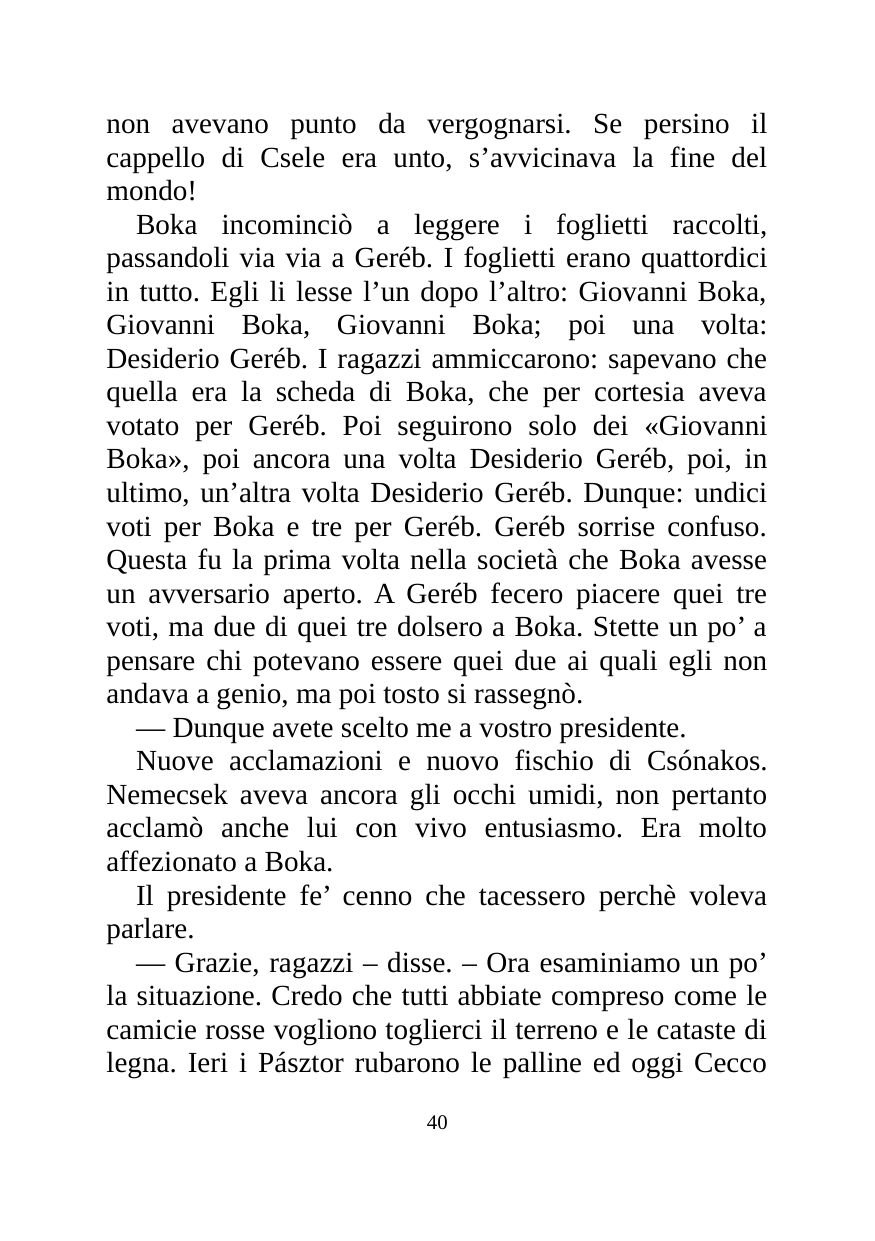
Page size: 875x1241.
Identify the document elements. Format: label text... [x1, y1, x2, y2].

text Nuove acclamazioni e nuovo fischio di Csónakos. Nemecsek aveva ancora gli occhi umidi, non pertanto acclamò anche lui con vivo entusiasmo. Era molto affezionato a Boka. [106, 743, 768, 878]
text Boka incominciò a leggere i foglietti raccolti, passandoli via via a Geréb. I foglietti erano quattordici in tutto. Egli li lesse l’un dopo l’altro: Giovanni Boka, Giovanni Boka, Giovanni Boka; poi una volta: Desiderio Geréb. I ragazzi ammiccarono: sapevano che quella era la scheda di Boka, che per cortesia aveva votato per Geréb. Poi seguirono solo dei «Giovanni Boka», poi ancora una volta Desiderio Geréb, poi, in ultimo, un’altra volta Desiderio Geréb. Dunque: undici voti per Boka e tre per Geréb. Geréb sorrise confuso. Questa fu la prima volta nella società che Boka avesse un avversario aperto. A Geréb fecero piacere quei tre voti, ma due di quei tre dolsero a Boka. Stette un po’ a pensare chi potevano essere quei due ai quali egli non andava a genio, ma poi tosto si rassegnò. [106, 207, 768, 710]
text — Grazie, ragazzi – disse. – Ora esaminiamo un po’ la situazione. Credo che tutti abbiate compreso come le camicie rosse vogliono toglierci il terreno e le cataste di legna. Ieri i Pásztor rubarono le palline ed oggi Cecco [106, 945, 768, 1079]
text non avevano punto da vergognarsi. Se persino il cappello di Csele era unto, s’avvicinava la fine del mondo! [106, 106, 768, 207]
text Il presidente fe’ cenno che tacessero perchè voleva parlare. [106, 878, 768, 945]
text — Dunque avete scelto me a vostro presidente. [106, 710, 768, 743]
